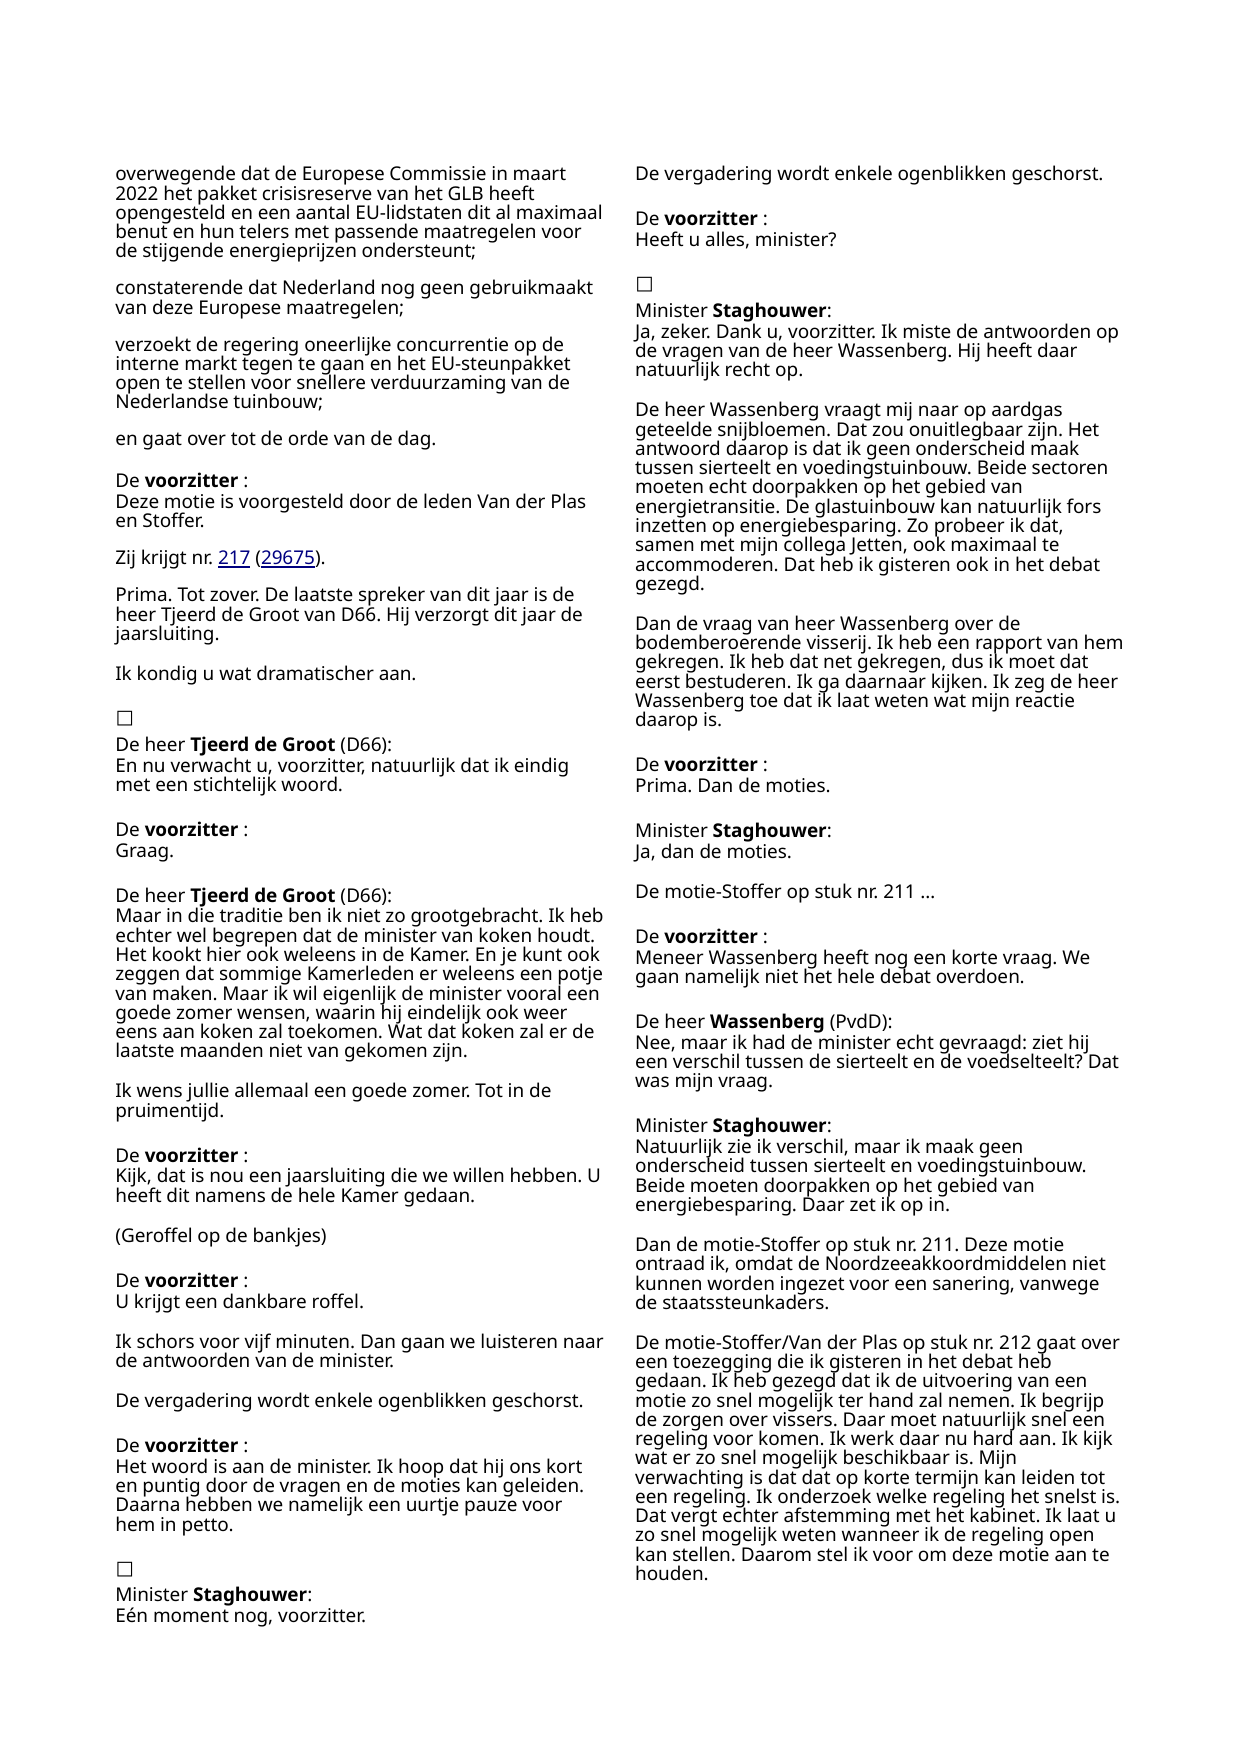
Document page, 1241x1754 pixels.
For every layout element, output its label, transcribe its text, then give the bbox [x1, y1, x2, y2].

text ⬜ [115, 705, 605, 731]
text De voorzitter : [635, 751, 1125, 777]
text Natuurlijk zie ik verschil, maar ik maak geen onderscheid tussen sierteelt en voedingstuinbouw. Beide moeten doorpakken op het gebied van energiebesparing. Daar zet ik op in. [635, 1138, 1125, 1215]
text Dan de motie-Stoffer op stuk nr. 211. Deze motie ontraad ik, omdat de Noordzeeakkoordmiddelen niet kunnen worden ingezet voor een sanering, vanwege de staatssteunkaders. [635, 1236, 1125, 1313]
text De heer Wassenberg (PvdD): [635, 1008, 1125, 1034]
text Prima. Tot zover. De laatste spreker van dit jaar is de heer Tjeerd de Groot van D66. Hij verzorgt dit jaar de jaarsluiting. [115, 586, 605, 644]
text Ja, dan de moties. [635, 843, 1125, 862]
text Maar in die traditie ben ik niet zo grootgebracht. Ik heb echter wel begrepen dat de minister van koken houdt. Het kookt hier ook weleens in de Kamer. En je kunt ook zeggen dat sommige Kamerleden er weleens een potje van maken. Maar ik wil eigenlijk de minister vooral een goede zomer wensen, waarin hij eindelijk ook weer eens aan koken zal toekomen. Wat dat koken zal er de laatste maanden niet van gekomen zijn. [115, 907, 605, 1062]
text Graag. [115, 842, 605, 861]
text De motie-Stoffer op stuk nr. 211 … [635, 883, 1125, 902]
text Zij krijgt nr. 217 (29675). [115, 549, 605, 569]
text Minister Staghouwer: [635, 1112, 1125, 1138]
text De heer Tjeerd de Groot (D66): [115, 731, 605, 757]
text overwegende dat de Europese Commissie in maart 2022 het pakket crisisreserve van het GLB heeft opengesteld en een aantal EU-lidstaten dit al maximaal benut en hun telers met passende maatregelen voor de stijgende energieprijzen ondersteunt; [115, 165, 605, 262]
text De voorzitter : [115, 467, 605, 493]
text De voorzitter : [115, 1432, 605, 1458]
text Ik wens jullie allemaal een goede zomer. Tot in de pruimentijd. [115, 1082, 605, 1121]
text Minister Staghouwer: [635, 297, 1125, 323]
text En nu verwacht u, voorzitter, natuurlijk dat ik eindig met een stichtelijk woord. [115, 757, 605, 795]
text en gaat over tot de orde van de dag. [115, 430, 605, 450]
text Ja, zeker. Dank u, voorzitter. Ik miste de antwoorden op de vragen van de heer Wassenberg. Hij heeft daar natuurlijk recht op. [635, 323, 1125, 381]
text De voorzitter : [115, 816, 605, 842]
text Kijk, dat is nou een jaarsluiting die we willen hebben. U heeft dit namens de hele Kamer gedaan. [115, 1167, 605, 1206]
text Prima. Dan de moties. [635, 777, 1125, 796]
text Ik schors voor vijf minuten. Dan gaan we luisteren naar de antwoorden van de minister. [115, 1333, 605, 1371]
text De voorzitter : [635, 923, 1125, 949]
text verzoekt de regering oneerlijke concurrentie op de interne markt tegen te gaan en het EU-steunpakket open te stellen voor snellere verduurzaming van de Nederlandse tuinbouw; [115, 336, 605, 413]
text Ik kondig u wat dramatischer aan. [115, 665, 605, 684]
text Dan de vraag van heer Wassenberg over de bodemberoerende visserij. Ik heb een rapport van hem gekregen. Ik heb dat net gekregen, dus ik moet dat eerst bestuderen. Ik ga daarnaar kijken. Ik zeg de heer Wassenberg toe dat ik laat weten wat mijn reactie daarop is. [635, 615, 1125, 730]
text Minister Staghouwer: [115, 1582, 605, 1607]
text De vergadering wordt enkele ogenblikken geschorst. [115, 1392, 605, 1411]
text Minister Staghouwer: [635, 817, 1125, 843]
text U krijgt een dankbare roffel. [115, 1293, 605, 1312]
text De heer Tjeerd de Groot (D66): [115, 882, 605, 907]
text Meneer Wassenberg heeft nog een korte vraag. We gaan namelijk niet het hele debat overdoen. [635, 949, 1125, 987]
text Deze motie is voorgesteld door de leden Van der Plas en Stoffer. [115, 493, 605, 532]
text ⬜ [115, 1556, 605, 1582]
text De voorzitter : [115, 1267, 605, 1293]
text De vergadering wordt enkele ogenblikken geschorst. [635, 165, 1125, 185]
text Het woord is aan de minister. Ik hoop dat hij ons kort en puntig door de vragen en de moties kan geleiden. Daarna hebben we namelijk een uurtje pauze voor hem in petto. [115, 1458, 605, 1535]
text De motie-Stoffer/Van der Plas op stuk nr. 212 gaat over een toezegging die ik gisteren in het debat heb gedaan. Ik heb gezegd dat ik de uitvoering van een motie zo snel mogelijk ter hand zal nemen. Ik begrijp de zorgen over vissers. Daar moet natuurlijk snel een regeling voor komen. Ik werk daar nu hard aan. Ik kijk wat er zo snel mogelijk beschikbaar is. Mijn verwachting is dat dat op korte termijn kan leiden tot een regeling. Ik onderzoek welke regeling het snelst is. Dat vergt echter afstemming met het kabinet. Ik laat u zo snel mogelijk weten wanneer ik de regeling open kan stellen. Daarom stel ik voor om deze motie aan te houden. [635, 1334, 1125, 1584]
text De voorzitter : [115, 1142, 605, 1167]
text ⬜ [635, 271, 1125, 297]
text De voorzitter : [635, 206, 1125, 231]
text (Geroffel op de bankjes) [115, 1227, 605, 1246]
text De heer Wassenberg vraagt mij naar op aardgas geteelde snijbloemen. Dat zou onuitlegbaar zijn. Het antwoord daarop is dat ik geen onderscheid maak tussen sierteelt en voedingstuinbouw. Beide sectoren moeten echt doorpakken op het gebied van energietransitie. De glastuinbouw kan natuurlijk fors inzetten op energiebesparing. Zo probeer ik dat, samen met mijn collega Jetten, ook maximaal te accommoderen. Dat heb ik gisteren ook in het debat gezegd. [635, 401, 1125, 594]
text Nee, maar ik had de minister echt gevraagd: ziet hij een verschil tussen de sierteelt en de voedselteelt? Dat was mijn vraag. [635, 1034, 1125, 1092]
text Heeft u alles, minister? [635, 231, 1125, 251]
text constaterende dat Nederland nog geen gebruikmaakt van deze Europese maatregelen; [115, 279, 605, 318]
text Eén moment nog, voorzitter. [115, 1607, 605, 1627]
